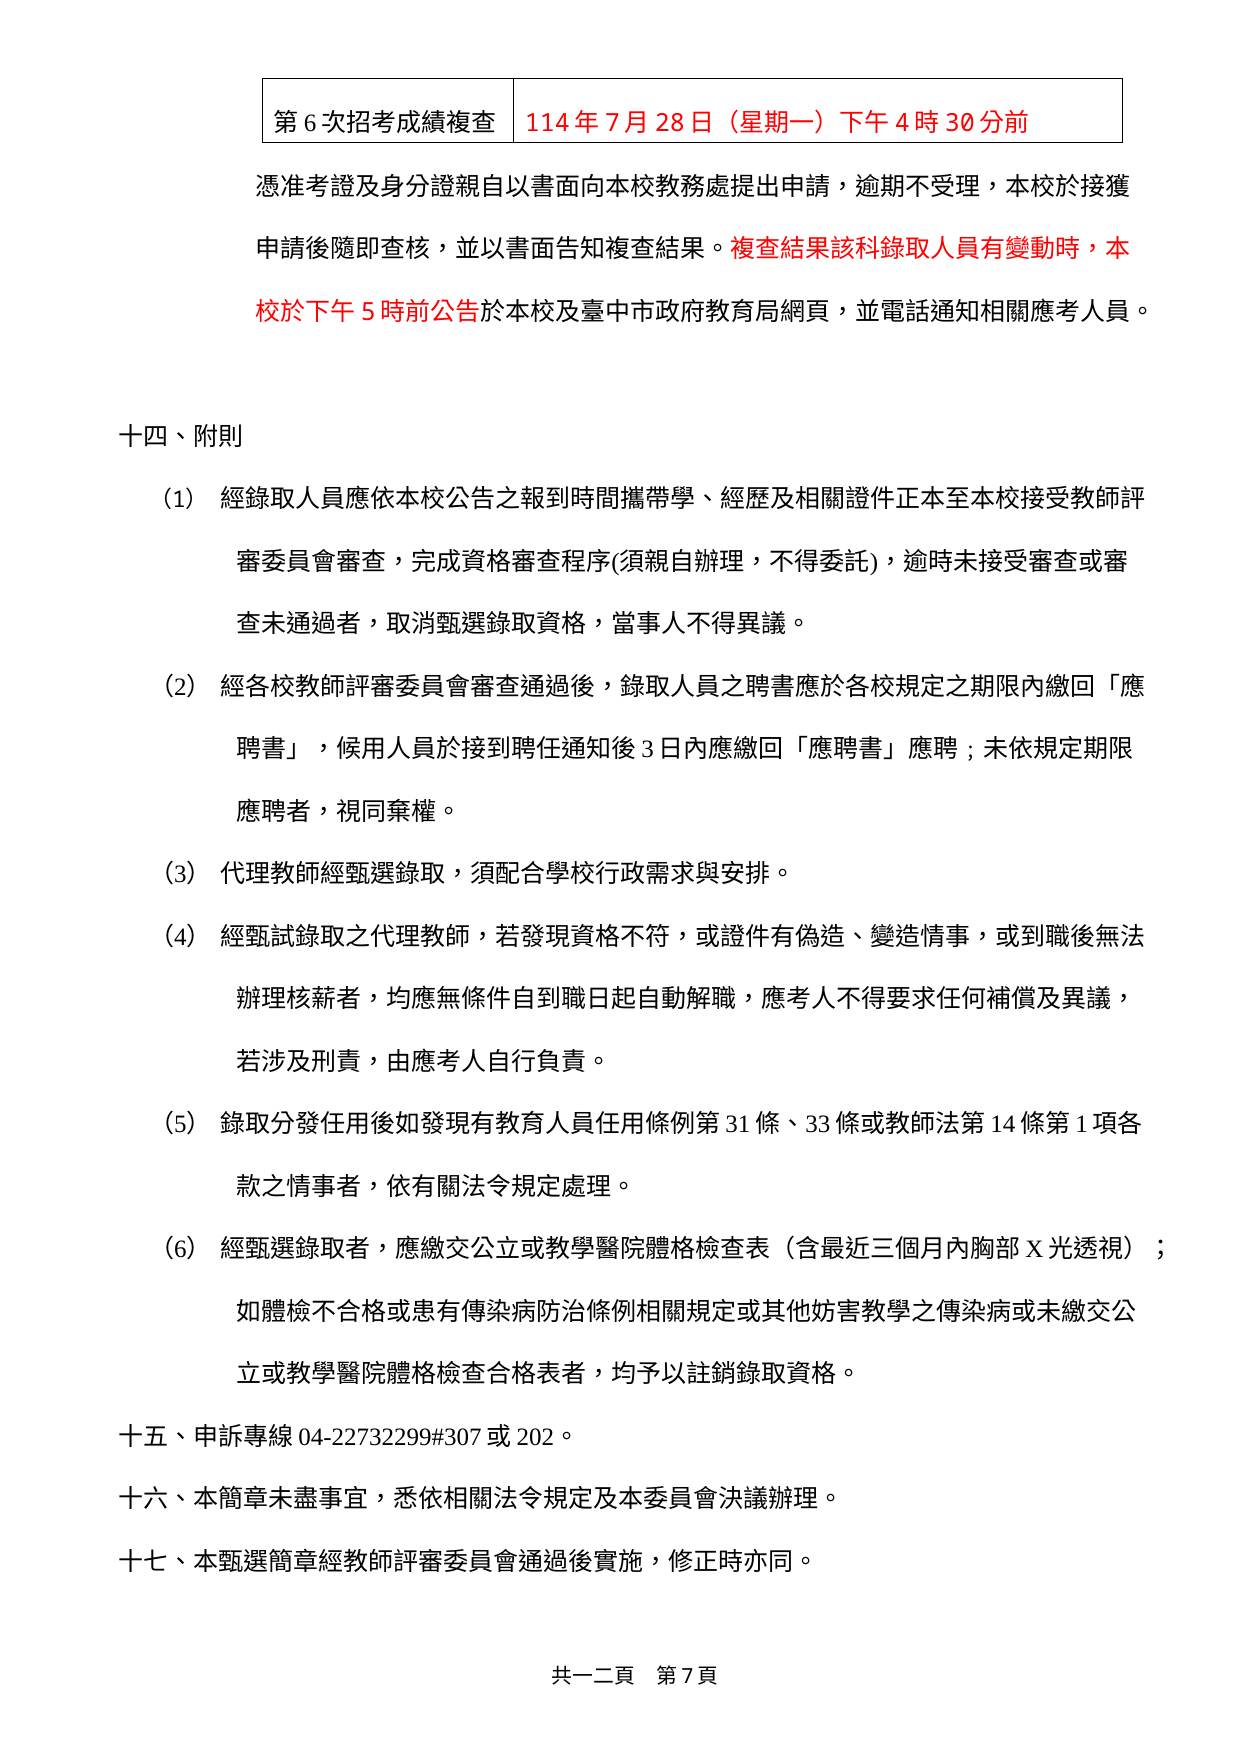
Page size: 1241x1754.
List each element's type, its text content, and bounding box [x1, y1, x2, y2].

list 經錄取人員應依本校公告之報到時間攜帶學、經歷及相關證件正本至本校接受教師評審委員會審查，完成資格審查程序(須親自辦理，不得委託)，逾時未接受審查或審查未通過者，取消甄選錄取資格，當事人不得異議。 [149, 455, 1152, 643]
list 經甄選錄取者，應繳交公立或教學醫院體格檢查表（含最近三個月內胸部X光透視）；如體檢不合格或患有傳染病防治條例相關規定或其他妨害教學之傳染病或未繳交公立或教學醫院體格檢查合格表者，均予以註銷錄取資格。 [149, 1205, 1152, 1393]
table_cell 114年7月28日（星期一）下午4時30分前 [514, 79, 1122, 142]
text 十七、本甄選簡章經教師評審委員會通過後實施，修正時亦同。 [118, 1518, 1152, 1580]
list 錄取分發任用後如發現有教育人員任用條例第31條、33條或教師法第14條第1項各款之情事者，依有關法令規定處理。 [149, 1080, 1152, 1205]
list 代理教師經甄選錄取，須配合學校行政需求與安排。 [149, 830, 1152, 893]
list 經甄試錄取之代理教師，若發現資格不符，或證件有偽造、變造情事，或到職後無法辦理核薪者，均應無條件自到職日起自動解職，應考人不得要求任何補償及異議，若涉及刑責，由應考人自行負責。 [149, 893, 1152, 1080]
text 十六、本簡章未盡事宜，悉依相關法令規定及本委員會決議辦理。 [118, 1455, 1152, 1518]
text 憑准考證及身分證親自以書面向本校教務處提出申請，逾期不受理，本校於接獲申請後隨即查核，並以書面告知複查結果。複查結果該科錄取人員有變動時，本校於下午5時前公告於本校及臺中市政府教育局網頁，並電話通知相關應考人員。 [256, 143, 1152, 330]
table_cell 第6次招考成績複查 [263, 79, 513, 142]
text 十五、申訴專線04-22732299#307或202。 [118, 1393, 1152, 1455]
list 經各校教師評審委員會審查通過後，錄取人員之聘書應於各校規定之期限內繳回「應聘書」，候用人員於接到聘任通知後3日內應繳回「應聘書」應聘﹔未依規定期限應聘者，視同棄權。 [149, 643, 1152, 830]
text 十四、附則 [118, 393, 1152, 455]
